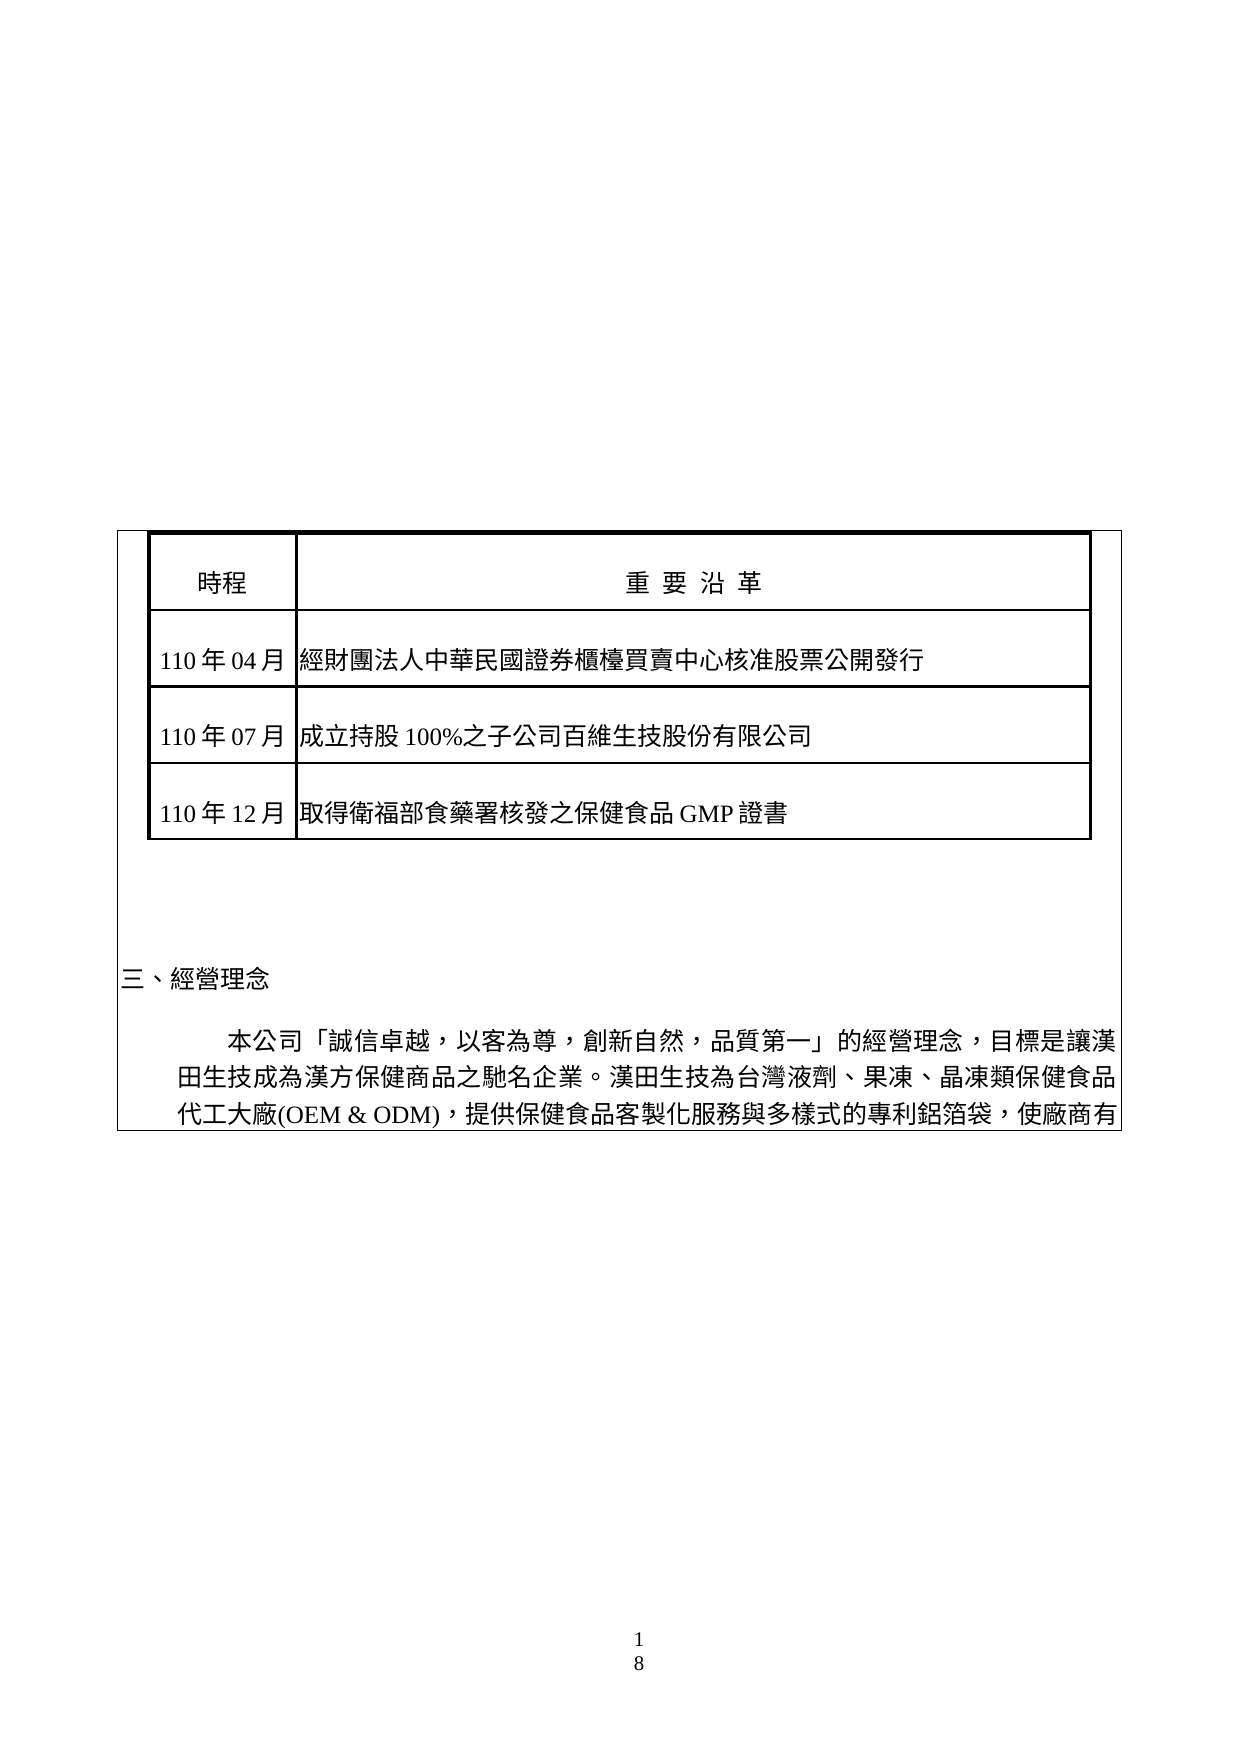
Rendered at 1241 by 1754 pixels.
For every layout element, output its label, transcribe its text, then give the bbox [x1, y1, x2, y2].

table_cell 經財團法人中華民國證券櫃檯買賣中心核准股票公開發行 [298, 611, 1089, 685]
table_cell 110年04月 [151, 611, 295, 685]
table_cell 成立持股100%之子公司百維生技股份有限公司 [298, 688, 1089, 762]
table_cell 110年12月 [151, 764, 295, 838]
table_cell 110年07月 [151, 688, 295, 762]
table_header 重 要 沿 革 [298, 535, 1089, 609]
table_cell 三、經營理念 本公司「誠信卓越，以客為尊，創新自然，品質第一」的經營理念，目標是讓漢田生技成為漢方保健商品之馳名企業。漢田生技為台灣液劑、果凍、晶凍類保健食品代工大廠(OEM & ODM)，提供保健食品客製化服務與多樣式的專利鋁箔袋，使廠商有 [118, 531, 1121, 1130]
table_header 時程 [151, 535, 295, 609]
table_cell 取得衛福部食藥署核發之保健食品GMP證書 [298, 764, 1089, 838]
